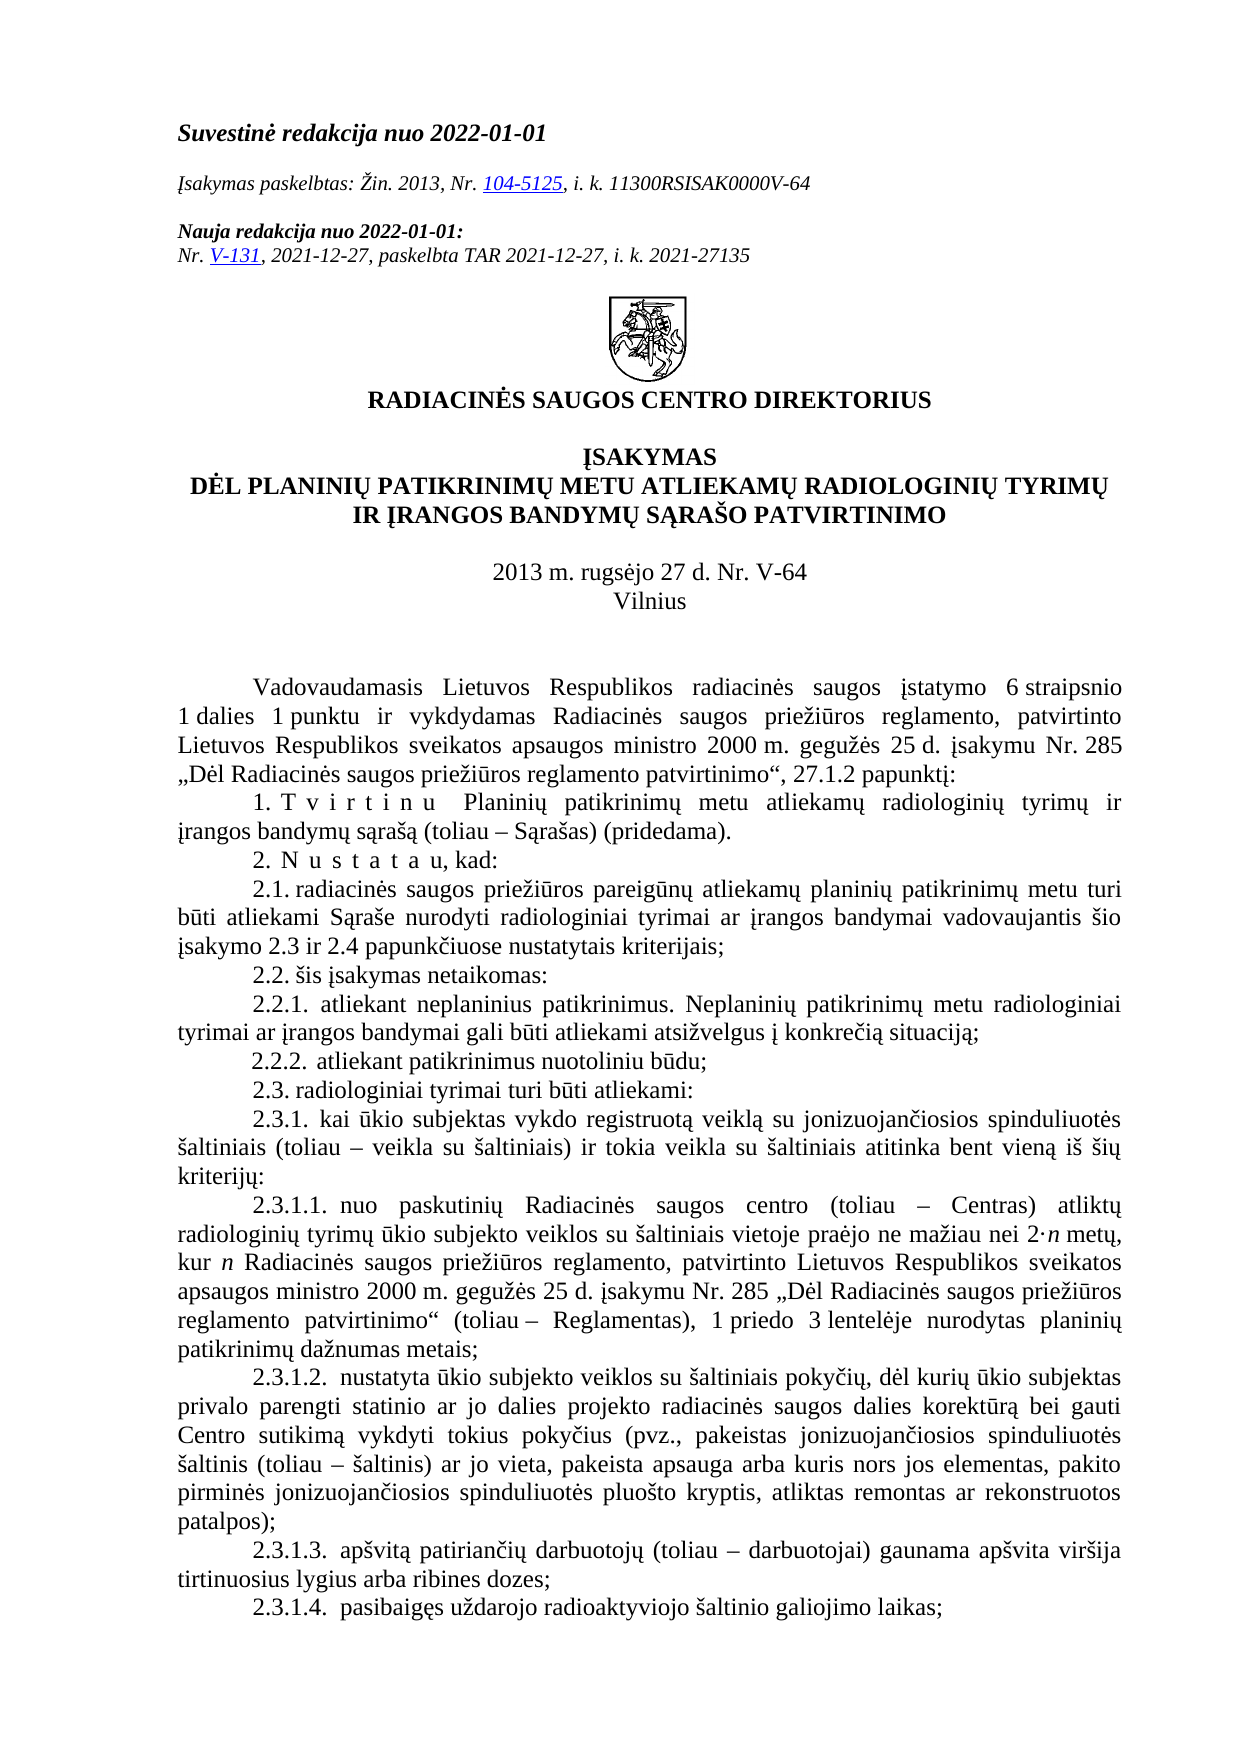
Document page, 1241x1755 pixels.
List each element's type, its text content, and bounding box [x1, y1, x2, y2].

text 2.3. radiologiniai tyrimai turi būti atliekami: [177, 1075, 1122, 1104]
text 2.2. šis įsakymas netaikomas: [177, 960, 1122, 989]
text ĮSAKYMAS [177, 442, 1122, 471]
text Suvestinė redakcija nuo 2022-01-01 [177, 118, 1122, 147]
text 2.2.1. atliekant neplaninius patikrinimus. Neplaninių patikrinimų metu radiologiniai tyrimai ar įrangos bandymai gali būti atliekami atsižvelgus į konkrečią situaciją; [177, 989, 1122, 1046]
text 2.3.1. kai ūkio subjektas vykdo registruotą veiklą su jonizuojančiosios spinduliuotės šaltiniais (toliau – veikla su šaltiniais) ir tokia veikla su šaltiniais atitinka bent vieną iš šių kriterijų: [177, 1104, 1122, 1190]
text Vadovaudamasis Lietuvos Respublikos radiacinės saugos įstatymo 6 straipsnio 1 dalies 1 punktu ir vykdydamas Radiacinės saugos priežiūros reglamento, patvirtinto Lietuvos Respublikos sveikatos apsaugos ministro 2000 m. gegužės 25 d. įsakymu Nr. 285 „Dėl Radiacinės saugos priežiūros reglamento patvirtinimo“, 27.1.2 papunktį: [177, 672, 1122, 787]
text Nauja redakcija nuo 2022-01-01: [177, 219, 1122, 243]
text Įsakymas paskelbtas: Žin. 2013, Nr. 104-5125, i. k. 11300RSISAK0000V-64 [177, 171, 1122, 195]
text 2.3.1.2. nustatyta ūkio subjekto veiklos su šaltiniais pokyčių, dėl kurių ūkio subjektas privalo parengti statinio ar jo dalies projekto radiacinės saugos dalies korektūrą bei gauti Centro sutikimą vykdyti tokius pokyčius (pvz., pakeistas jonizuojančiosios spinduliuotės šaltinis (toliau – šaltinis) ar jo vieta, pakeista apsauga arba kuris nors jos elementas, pakito pirminės jonizuojančiosios spinduliuotės pluošto kryptis, atliktas remontas ar rekonstruotos patalpos); [177, 1362, 1122, 1535]
text 2.1. radiacinės saugos priežiūros pareigūnų atliekamų planinių patikrinimų metu turi būti atliekami Sąraše nurodyti radiologiniai tyrimai ar įrangos bandymai vadovaujantis šio įsakymo 2.3 ir 2.4 papunkčiuose nustatytais kriterijais; [177, 874, 1122, 960]
text 2.3.1.1. nuo paskutinių Radiacinės saugos centro (toliau – Centras) atliktų radiologinių tyrimų ūkio subjekto veiklos su šaltiniais vietoje praėjo ne mažiau nei 2∙n metų, kur n Radiacinės saugos priežiūros reglamento, patvirtinto Lietuvos Respublikos sveikatos apsaugos ministro 2000 m. gegužės 25 d. įsakymu Nr. 285 „Dėl Radiacinės saugos priežiūros reglamento patvirtinimo“ (toliau – Reglamentas), 1 priedo 3 lentelėje nurodytas planinių patikrinimų dažnumas metais; [177, 1190, 1122, 1362]
text 2013 m. rugsėjo 27 d. Nr. V-64 [177, 557, 1122, 586]
text 2. Nustatau, kad: [177, 845, 1122, 874]
text Nr. V-131, 2021-12-27, paskelbta TAR 2021-12-27, i. k. 2021-27135 [177, 243, 1122, 267]
text dėl planinių patikrinimų metu atliekamų radiologinių tyrimų ir įrangos bandymų sąrašo patvirtinimo [177, 471, 1122, 529]
text 2.2.2. atliekant patikrinimus nuotoliniu būdu; [251, 1046, 1122, 1075]
text RADIACINĖS SAUGOS CENTRO DIREKTORIUS [177, 385, 1122, 414]
text 2.3.1.3. apšvitą patiriančių darbuotojų (toliau – darbuotojai) gaunama apšvita viršija tirtinuosius lygius arba ribines dozes; [177, 1535, 1122, 1592]
text Vilnius [177, 586, 1122, 615]
text 1. Tvirtinu Planinių patikrinimų metu atliekamų radiologinių tyrimų ir įrangos bandymų sąrašą (toliau – Sąrašas) (pridedama). [177, 787, 1122, 845]
text 2.3.1.4. pasibaigęs uždarojo radioaktyviojo šaltinio galiojimo laikas; [177, 1592, 1122, 1621]
